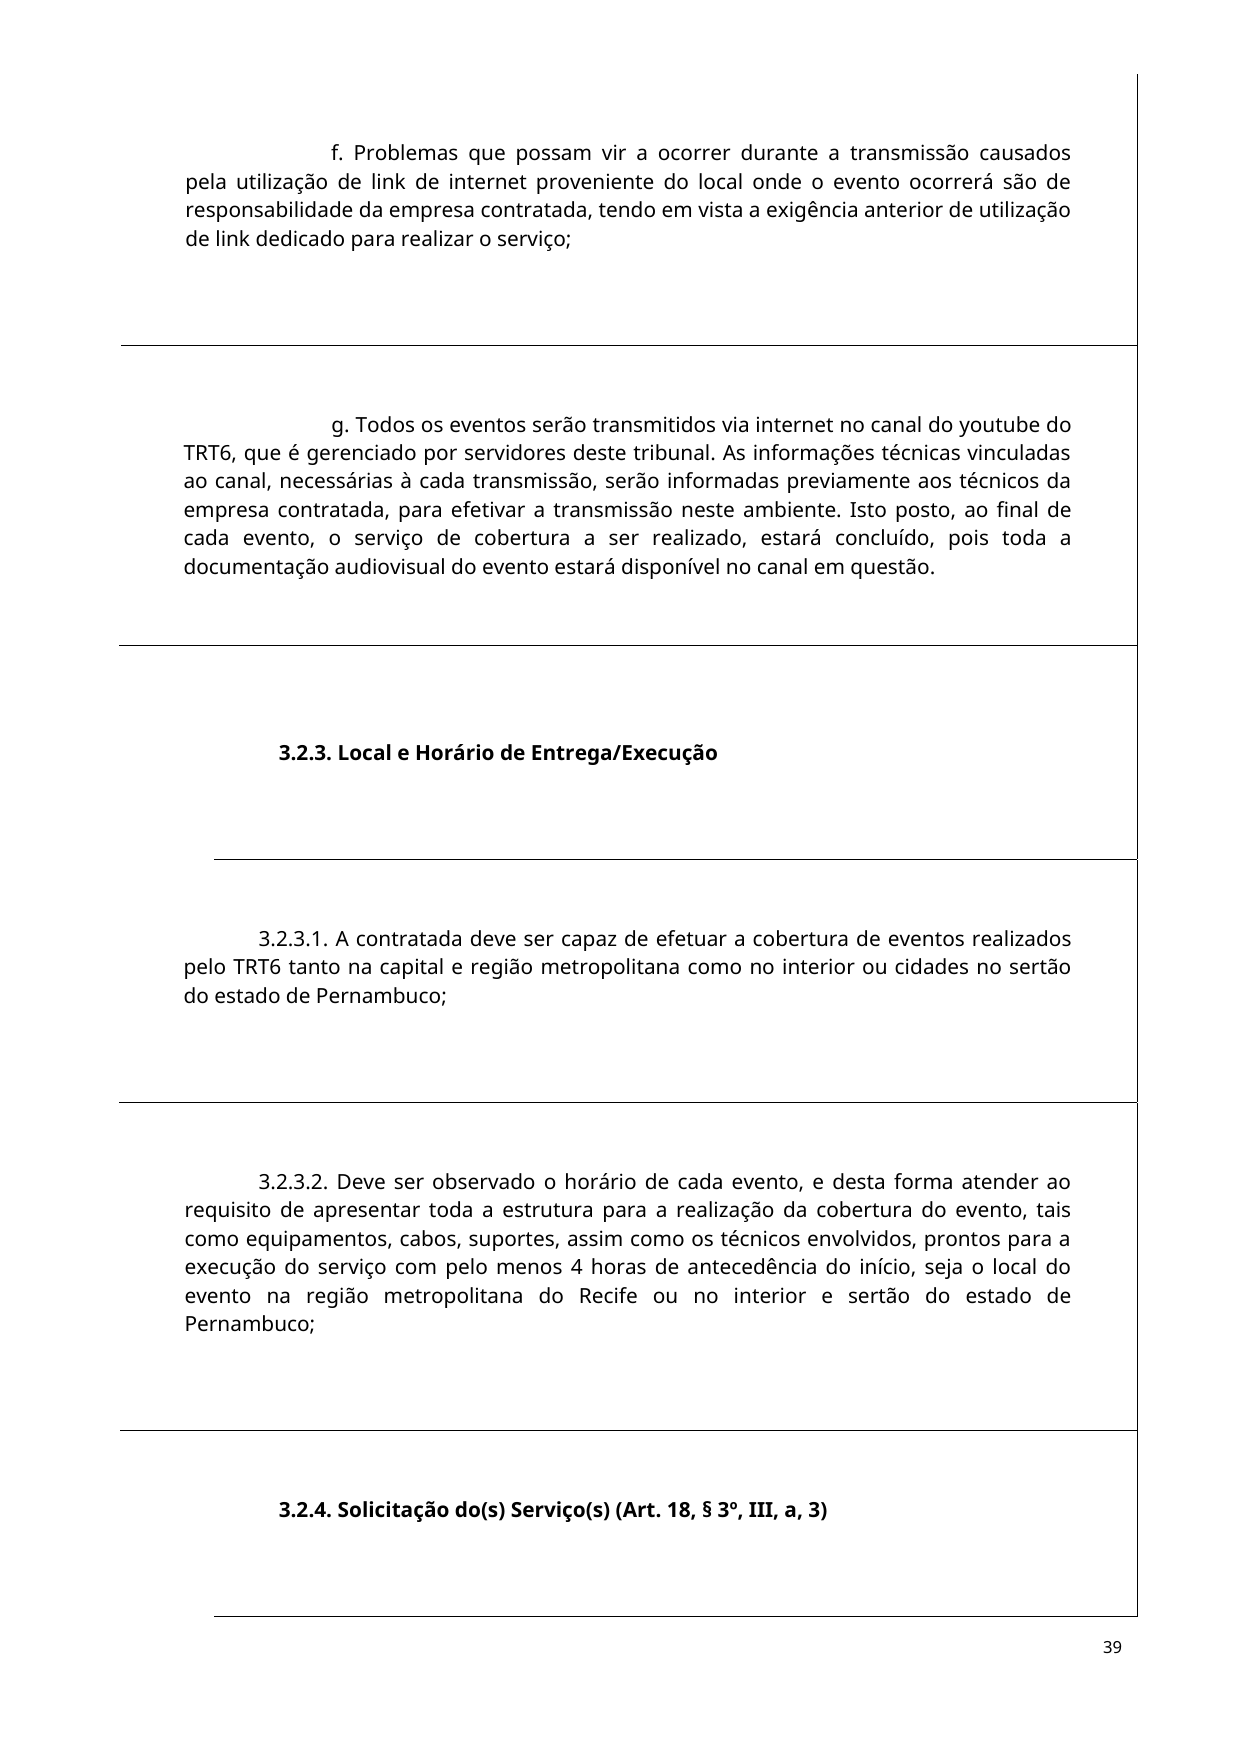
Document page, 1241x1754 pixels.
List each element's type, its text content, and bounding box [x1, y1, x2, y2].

text 3.2.4. Solicitação do(s) Serviço(s) (Art. 18, § 3º, III, a, 3) [214, 1431, 1137, 1524]
text g. Todos os eventos serão transmitidos via internet no canal do youtube do TRT6, que é gerenciado por servidores deste tribunal. As informações técnicas vinculadas ao canal, necessárias à cada transmissão, serão informadas previamente aos técnicos da empresa contratada, para efetivar a transmissão neste ambiente. Isto posto, ao final de cada evento, o serviço de cobertura a ser realizado, estará concluído, pois toda a documentação audiovisual do evento estará disponível no canal em questão. [119, 345, 1137, 645]
text 3.2.3.1. A contratada deve ser capaz de efetuar a cobertura de eventos realizados pelo TRT6 tanto na capital e região metropolitana como no interior ou cidades no sertão do estado de Pernambuco; [119, 859, 1137, 1009]
text 3.2.3.2. Deve ser observado o horário de cada evento, e desta forma atender ao requisito de apresentar toda a estrutura para a realização da cobertura do evento, tais como equipamentos, cabos, suportes, assim como os técnicos envolvidos, prontos para a execução do serviço com pelo menos 4 horas de antecedência do início, seja o local do evento na região metropolitana do Recife ou no interior e sertão do estado de Pernambuco; [120, 1102, 1137, 1338]
text f. Problemas que possam vir a ocorrer durante a transmissão causados pela utilização de link de internet proveniente do local onde o evento ocorrerá são de responsabilidade da empresa contratada, tendo em vista a exigência anterior de utilização de link dedicado para realizar o serviço; [121, 74, 1137, 252]
text 3.2.3. Local e Horário de Entrega/Execução [214, 738, 1137, 766]
